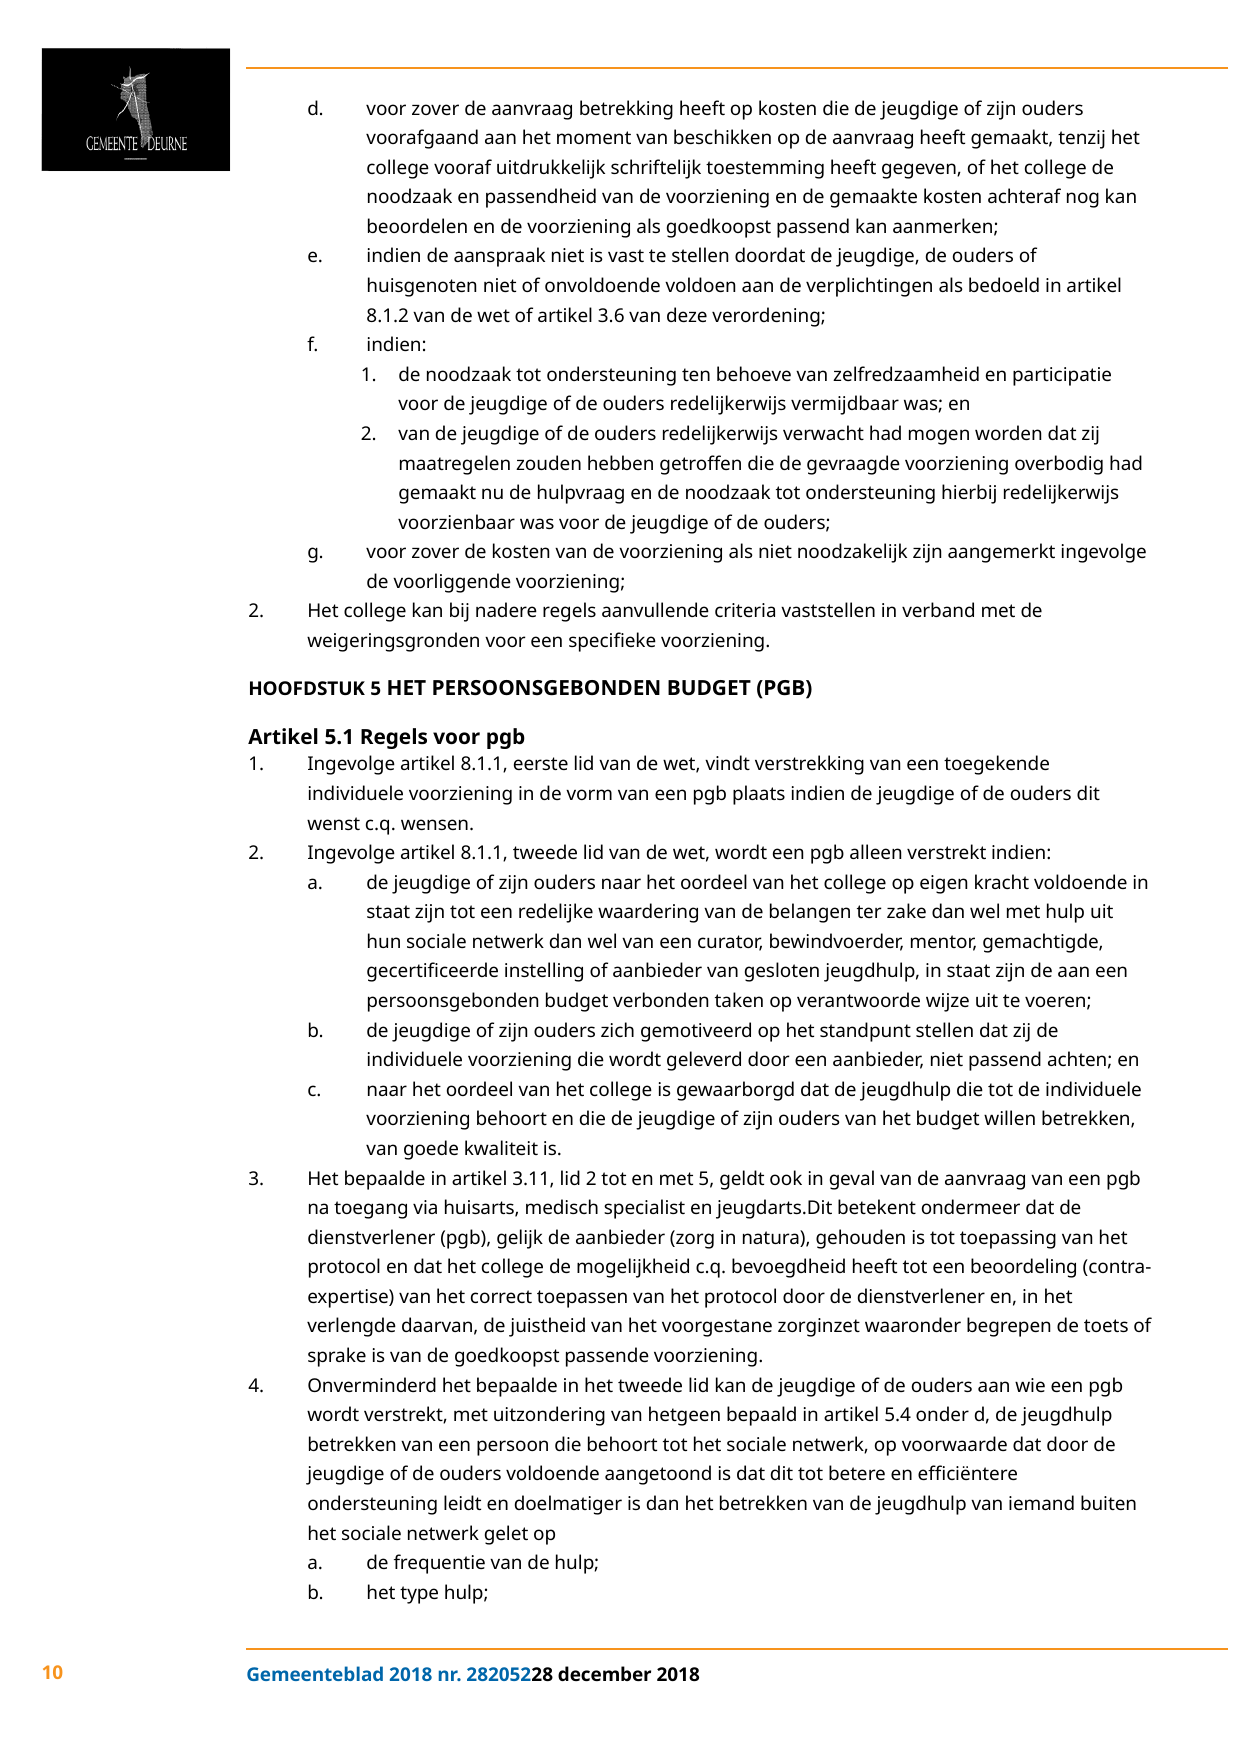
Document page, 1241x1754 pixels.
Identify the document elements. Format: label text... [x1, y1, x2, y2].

list Ingevolge artikel 8.1.1, eerste lid van de wet, vindt verstrekking van een toegekende individuele voorziening in de vorm van een pgb plaats indien de jeugdige of de ouders dit wenst c.q. wensen. [248, 751, 1152, 836]
list voor zover de aanvraag betrekking heeft op kosten die de jeugdige of zijn ouders voorafgaand aan het moment van beschikken op de aanvraag heeft gemaakt, tenzij het college vooraf uitdrukkelijk schriftelijk toestemming heeft gegeven, of het college de noodzaak en passendheid van de voorziening en de gemaakte kosten achteraf nog kan beoordelen en de voorziening als goedkoopst passend kan aanmerken; [307, 95, 1152, 239]
list indien: [307, 331, 1152, 357]
text HOOFDSTUK 5 HET PERSOONSGEBONDEN BUDGET (PGB) [248, 673, 1152, 701]
picture [41, 47, 231, 172]
list van de jeugdige of de ouders redelijkerwijs verwacht had mogen worden dat zij maatregelen zouden hebben getroffen die de gevraagde voorziening overbodig had gemaakt nu de hulpvraag en de noodzaak tot ondersteuning hierbij redelijkerwijs voorzienbaar was voor de jeugdige of de ouders; [361, 420, 1152, 535]
list het type hulp; [307, 1579, 1152, 1605]
list indien de aanspraak niet is vast te stellen doordat de jeugdige, de ouders of huisgenoten niet of onvoldoende voldoen aan de verplichtingen als bedoeld in artikel 8.1.2 van de wet of artikel 3.6 van deze verordening; [307, 243, 1152, 328]
text Artikel 5.1 Regels voor pgb [248, 722, 1152, 751]
list voor zover de kosten van de voorziening als niet noodzakelijk zijn aangemerkt ingevolge de voorliggende voorziening; [307, 538, 1152, 594]
list Onverminderd het bepaalde in het tweede lid kan de jeugdige of de ouders aan wie een pgb wordt verstrekt, met uitzondering van hetgeen bepaald in artikel 5.4 onder d, de jeugdhulp betrekken van een persoon die behoort tot het sociale netwerk, op voorwaarde dat door de jeugdige of de ouders voldoende aangetoond is dat dit tot betere en efficiëntere ondersteuning leidt en doelmatiger is dan het betrekken van de jeugdhulp van iemand buiten het sociale netwerk gelet op [248, 1372, 1152, 1546]
list naar het oordeel van het college is gewaarborgd dat de jeugdhulp die tot de individuele voorziening behoort en die de jeugdige of zijn ouders van het budget willen betrekken, van goede kwaliteit is. [307, 1076, 1152, 1161]
list Ingevolge artikel 8.1.1, tweede lid van de wet, wordt een pgb alleen verstrekt indien: [248, 839, 1152, 865]
list de noodzaak tot ondersteuning ten behoeve van zelfredzaamheid en participatie voor de jeugdige of de ouders redelijkerwijs vermijdbaar was; en [361, 361, 1152, 416]
list de jeugdige of zijn ouders naar het oordeel van het college op eigen kracht voldoende in staat zijn tot een redelijke waardering van de belangen ter zake dan wel met hulp uit hun sociale netwerk dan wel van een curator, bewindvoerder, mentor, gemachtigde, gecertificeerde instelling of aanbieder van gesloten jeugdhulp, in staat zijn de aan een persoonsgebonden budget verbonden taken op verantwoorde wijze uit te voeren; [307, 869, 1152, 1013]
list de frequentie van de hulp; [307, 1549, 1152, 1575]
list Het college kan bij nadere regels aanvullende criteria vaststellen in verband met de weigeringsgronden voor een specifieke voorziening. [248, 598, 1152, 653]
list Het bepaalde in artikel 3.11, lid 2 tot en met 5, geldt ook in geval van de aanvraag van een pgb na toegang via huisarts, medisch specialist en jeugdarts.Dit betekent ondermeer dat de dienstverlener (pgb), gelijk de aanbieder (zorg in natura), gehouden is tot toepassing van het protocol en dat het college de mogelijkheid c.q. bevoegdheid heeft tot een beoordeling (contra-expertise) van het correct toepassen van het protocol door de dienstverlener en, in het verlengde daarvan, de juistheid van het voorgestane zorginzet waaronder begrepen de toets of sprake is van de goedkoopst passende voorziening. [248, 1165, 1152, 1368]
list de jeugdige of zijn ouders zich gemotiveerd op het standpunt stellen dat zij de individuele voorziening die wordt geleverd door een aanbieder, niet passend achten; en [307, 1017, 1152, 1072]
